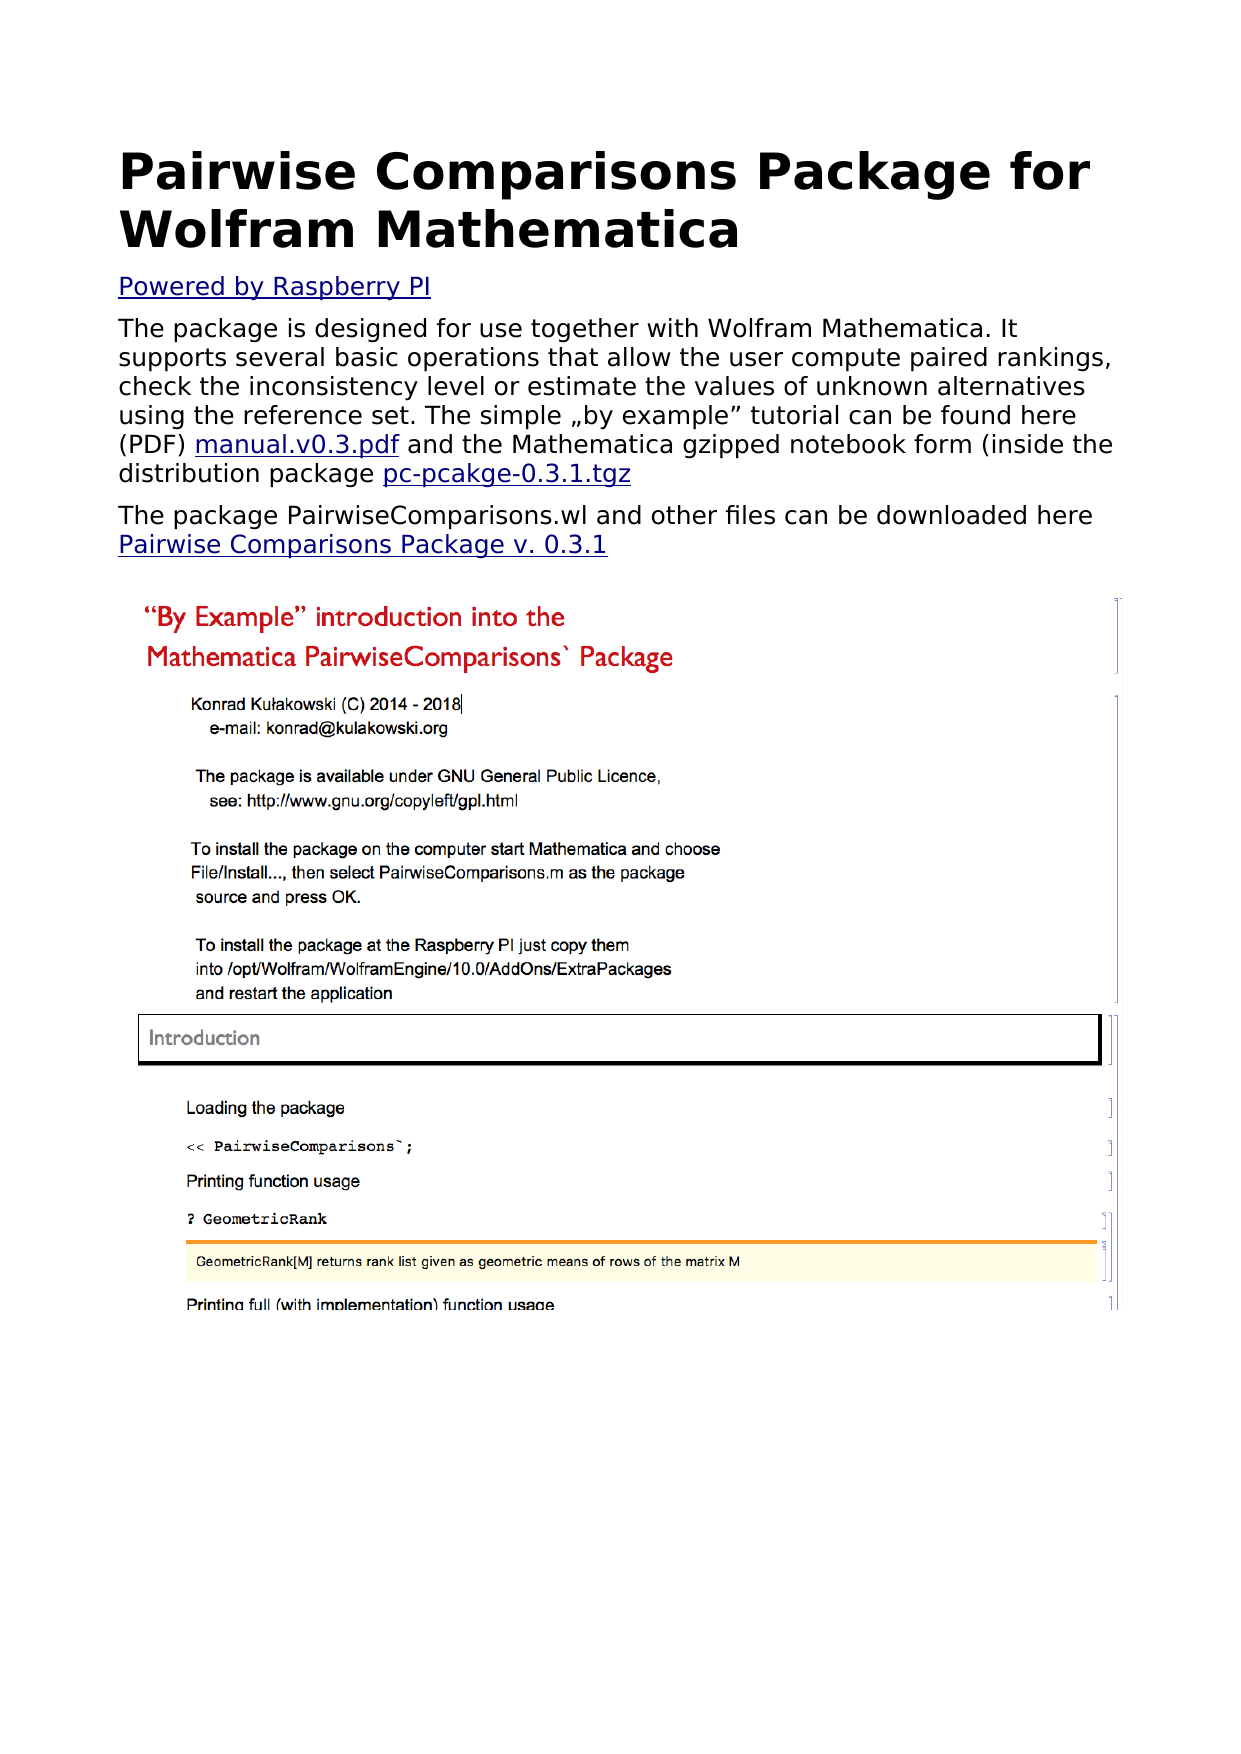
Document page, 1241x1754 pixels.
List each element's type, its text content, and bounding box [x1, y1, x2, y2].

text The package is designed for use together with Wolfram Mathematica. It supports several basic operations that allow the user compute paired rankings, check the inconsistency level or estimate the values of unknown alternatives using the reference set. The simple „by example” tutorial can be found here (PDF) manual.v0.3.pdf and the Mathematica gzipped notebook form (inside the distribution package pc-pcakge-0.3.1.tgz [118, 314, 1122, 489]
text Powered by Raspberry PI [118, 272, 1122, 301]
text The package PairwiseComparisons.wl and other files can be downloaded here Pairwise Comparisons Package v. 0.3.1 [118, 501, 1122, 559]
subtitle Pairwise Comparisons Package for Wolfram Mathematica [118, 143, 1122, 259]
picture [118, 572, 1123, 1310]
